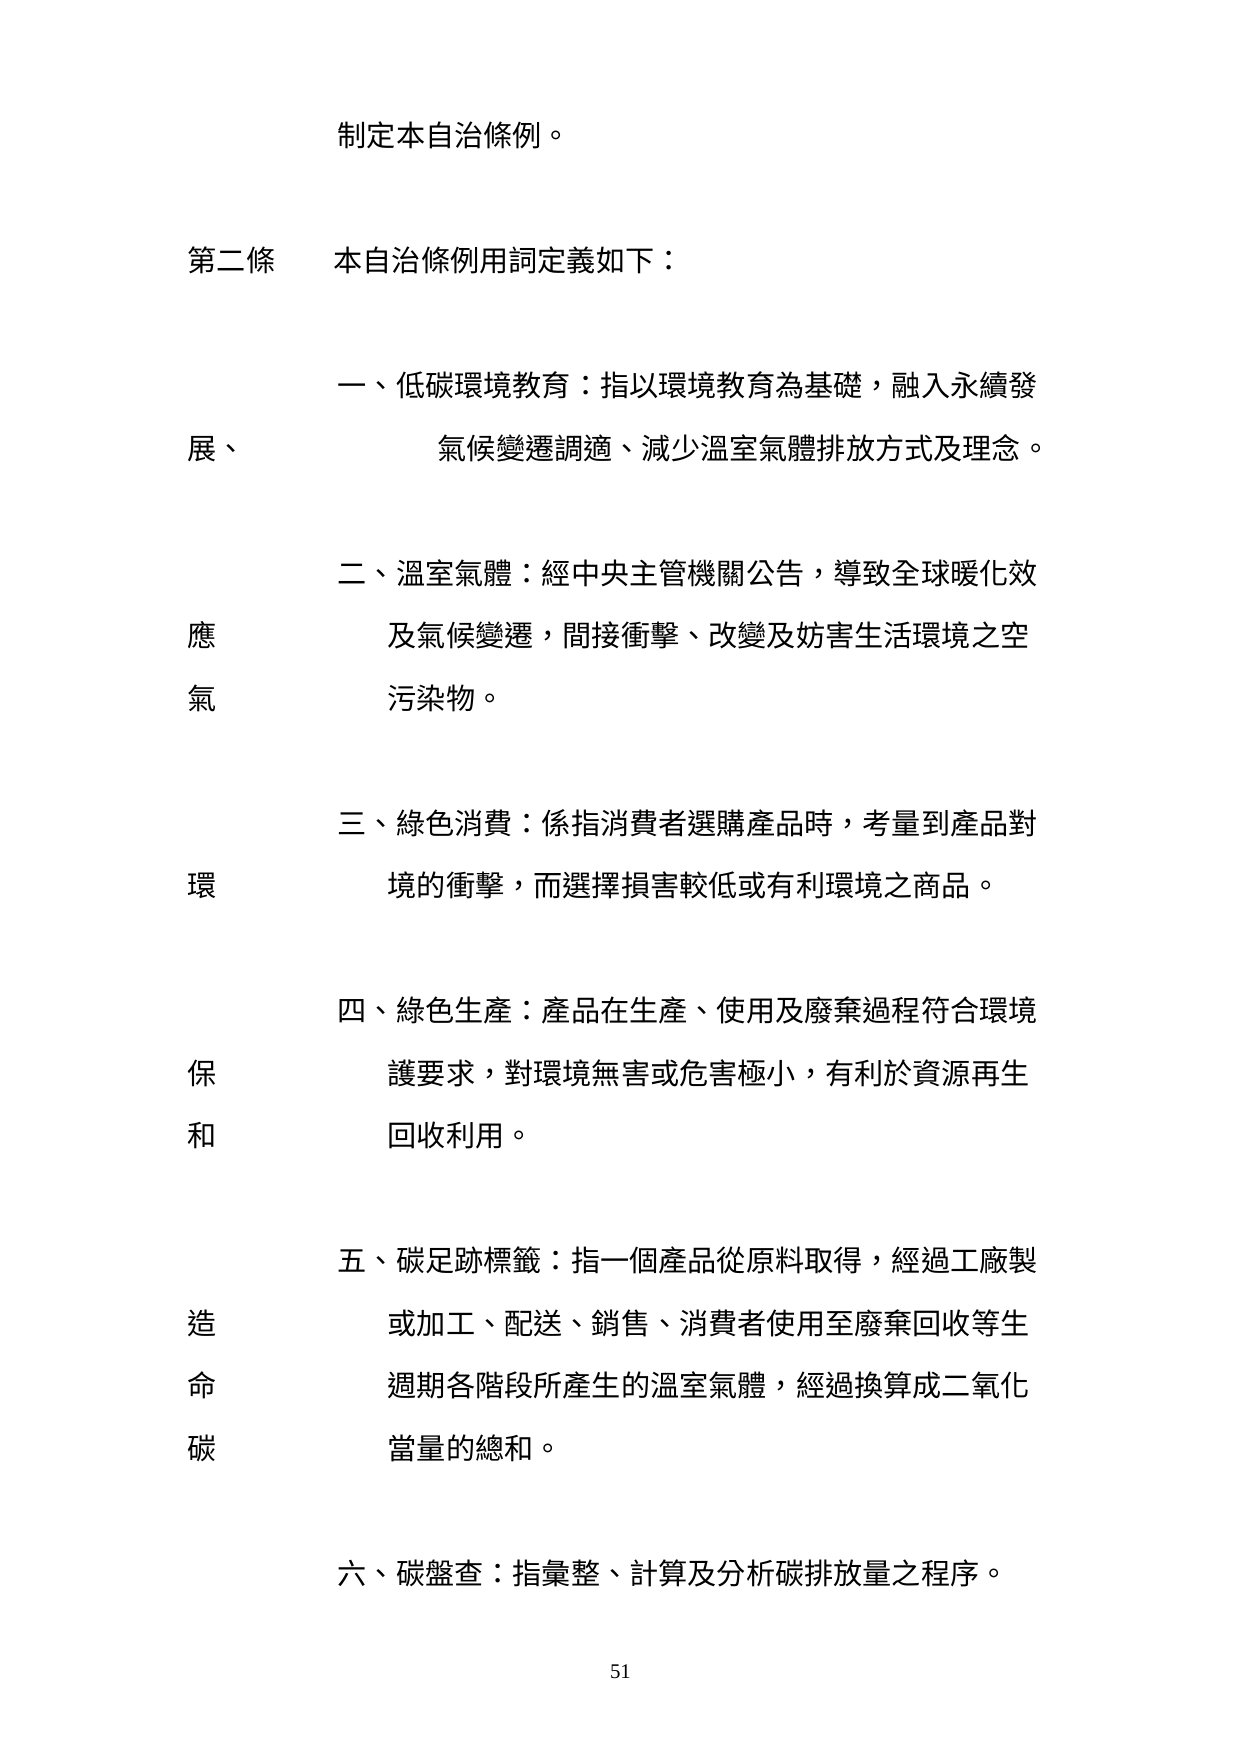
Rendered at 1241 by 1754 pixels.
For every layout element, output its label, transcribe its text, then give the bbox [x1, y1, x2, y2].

text 六、碳盤查：指彙整、計算及分析碳排放量之程序。 [187, 1530, 1053, 1592]
text 五、碳足跡標籤：指一個產品從原料取得，經過工廠製造 或加工、配送、銷售、消費者使用至廢棄回收等生命 週期各階段所產生的溫室氣體，經過換算成二氧化碳 當量的總和。 [187, 1217, 1053, 1467]
text 制定本自治條例。 [187, 92, 1053, 155]
text 一、低碳環境教育：指以環境教育為基礎，融入永續發展、 氣候變遷調適、減少溫室氣體排放方式及理念。 [187, 342, 1053, 467]
text 四、綠色生產：產品在生產、使用及廢棄過程符合環境保 護要求，對環境無害或危害極小，有利於資源再生和 回收利用。 [187, 967, 1053, 1155]
text 三、綠色消費：係指消費者選購產品時，考量到產品對環 境的衝擊，而選擇損害較低或有利環境之商品。 [187, 780, 1053, 905]
text 第二條 本自治條例用詞定義如下： [187, 217, 1053, 280]
text 二、溫室氣體：經中央主管機關公告，導致全球暖化效應 及氣候變遷，間接衝擊、改變及妨害生活環境之空氣 污染物。 [187, 530, 1053, 717]
